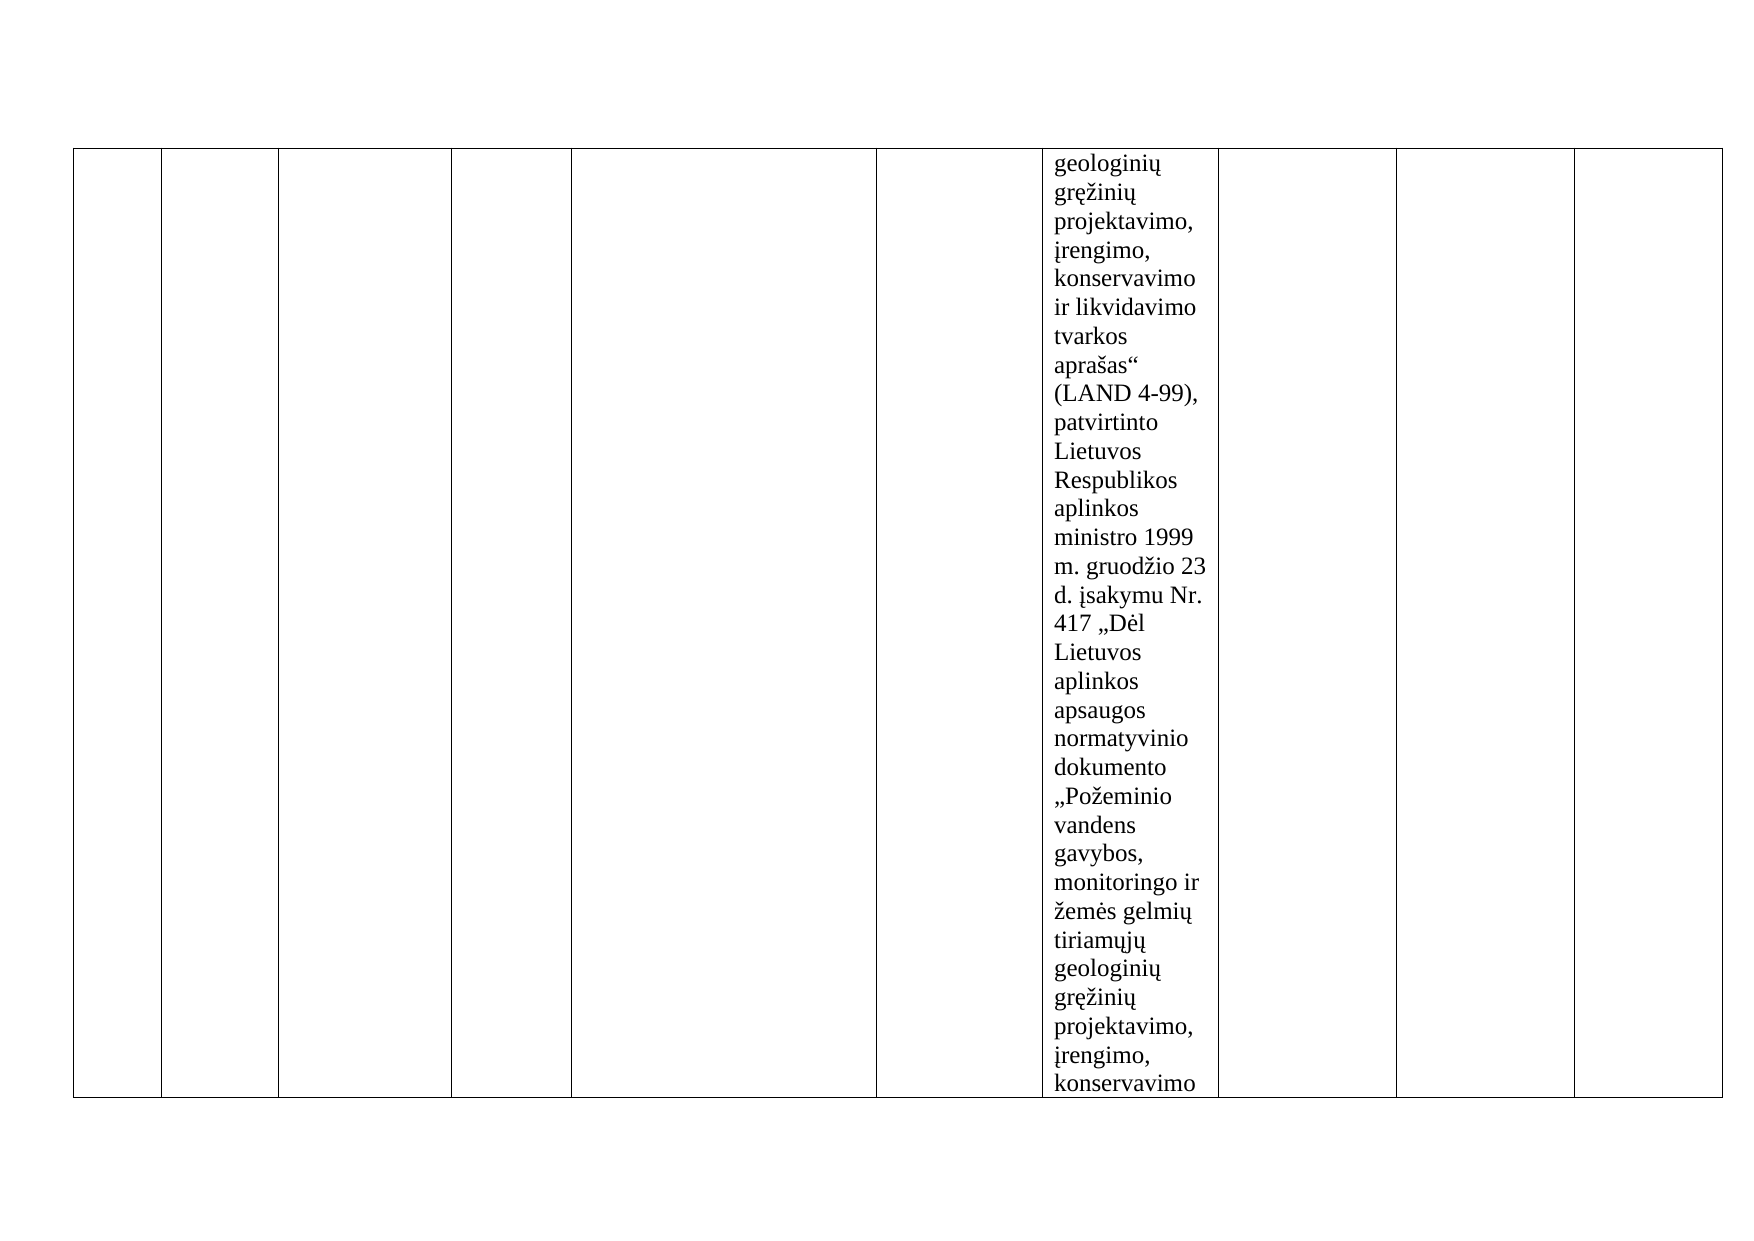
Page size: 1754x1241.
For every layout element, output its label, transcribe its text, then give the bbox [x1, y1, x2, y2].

table_cell [877, 149, 1042, 1097]
table_cell [452, 149, 571, 1097]
table_cell [1723, 148, 1728, 1097]
table_cell geologinių gręžinių projektavimo, įrengimo, konservavimo ir likvidavimo tvarkos aprašas“ (LAND 4-99), patvirtinto Lietuvos Respublikos aplinkos ministro 1999 m. gruodžio 23 d. įsakymu Nr. 417 „Dėl Lietuvos aplinkos apsaugos normatyvinio dokumento „Požeminio vandens gavybos, monitoringo ir žemės gelmių tiriamųjų geologinių gręžinių projektavimo, įrengimo, konservavimo [1043, 149, 1218, 1097]
table_cell [1397, 149, 1574, 1097]
table_cell [1219, 149, 1396, 1097]
table_cell [162, 149, 278, 1097]
table_cell [279, 149, 451, 1097]
table_cell [1575, 149, 1722, 1097]
table_cell [74, 149, 161, 1097]
table_cell [572, 149, 876, 1097]
